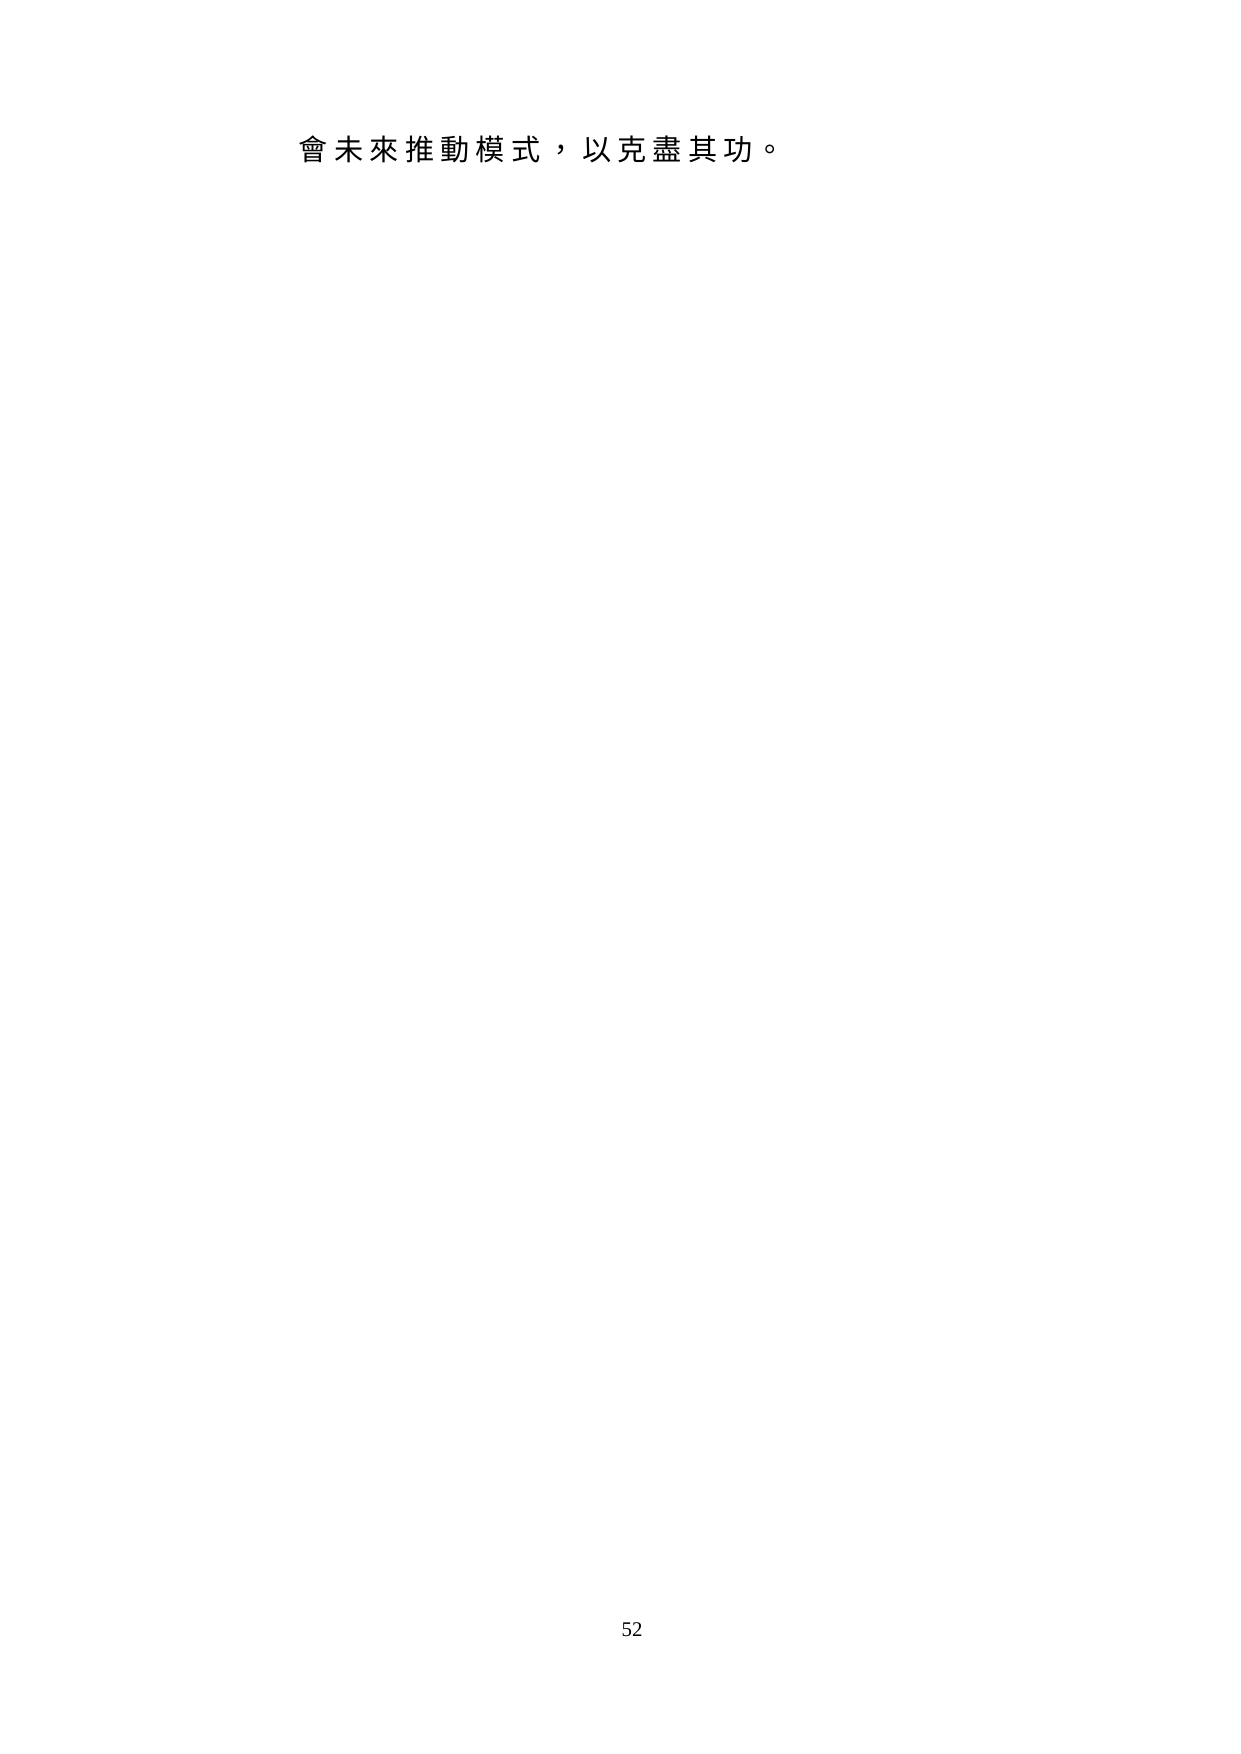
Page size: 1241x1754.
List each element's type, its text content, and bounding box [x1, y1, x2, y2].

subtitle 會未來推動模式，以克盡其功。 [190, 118, 1110, 166]
